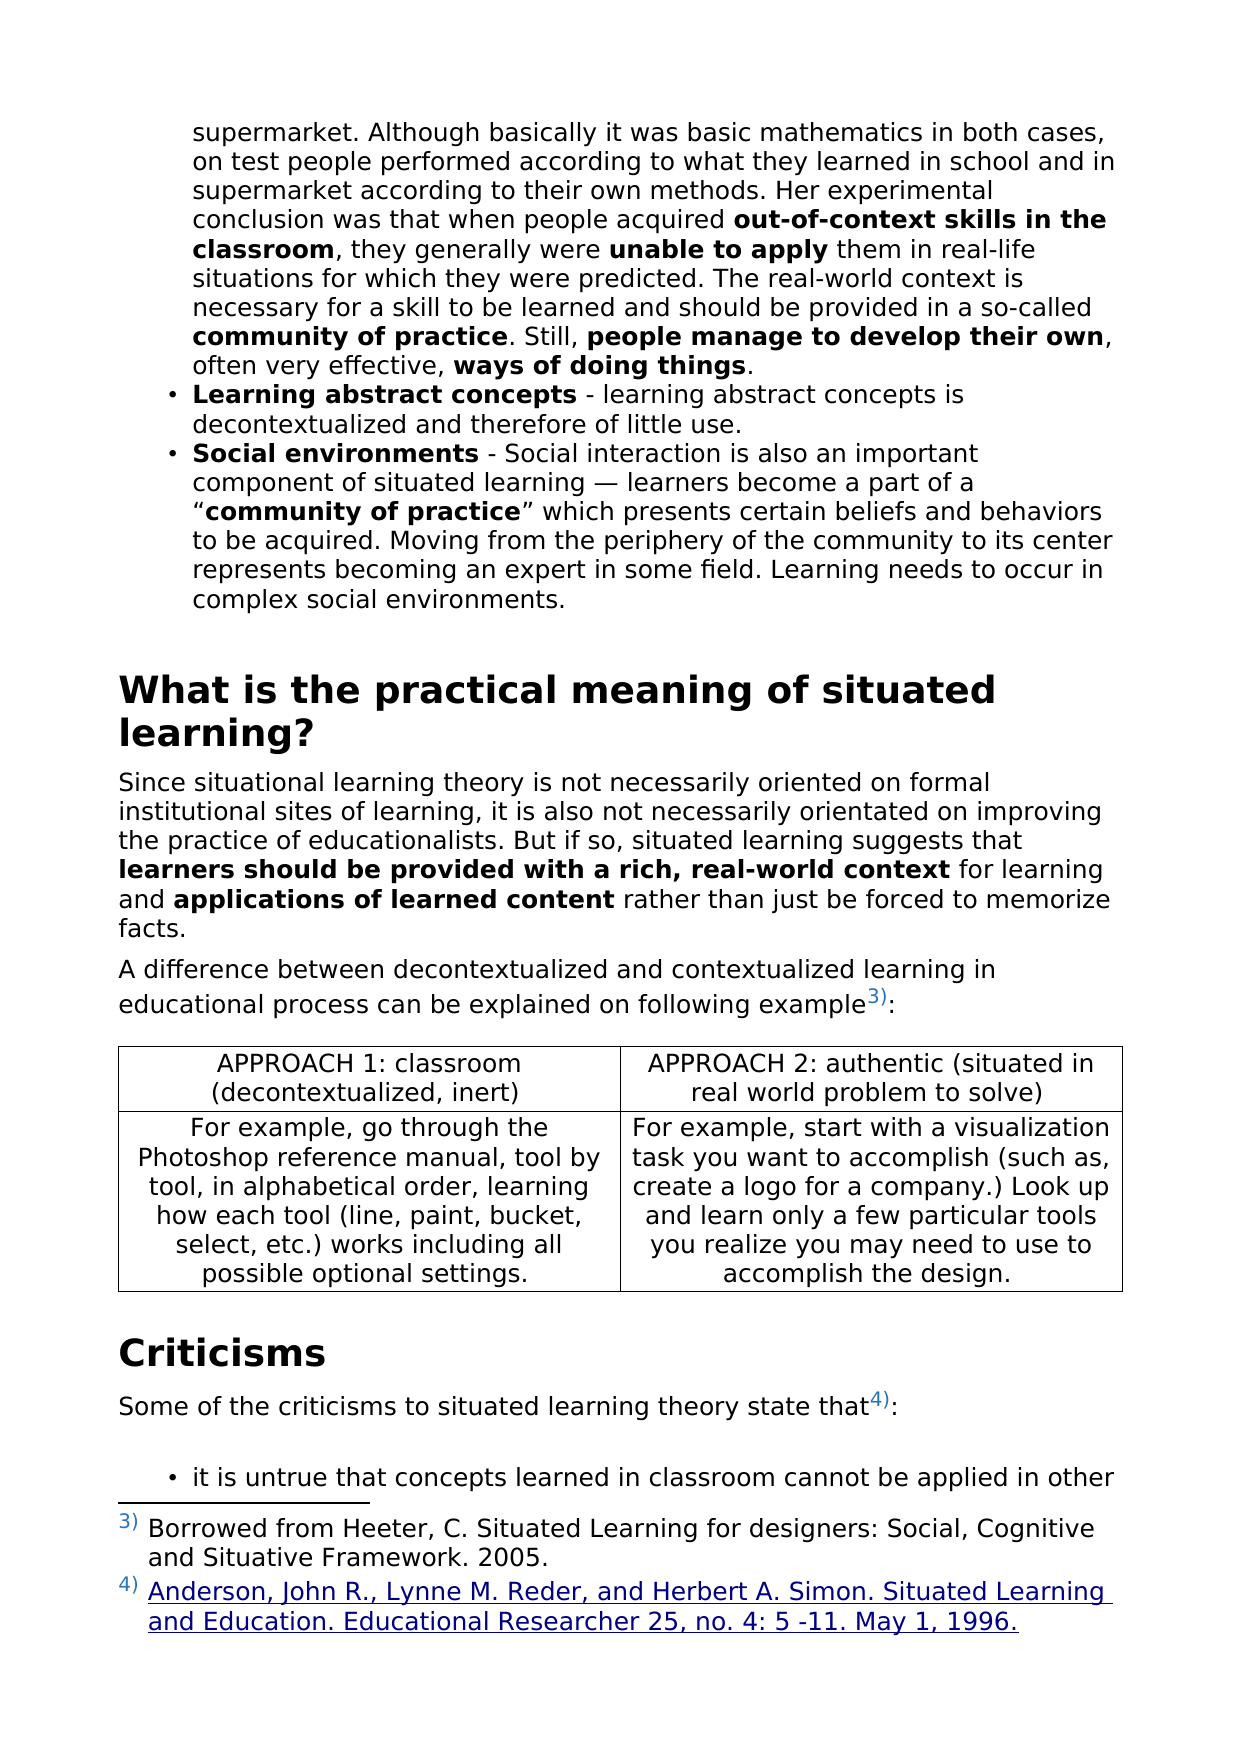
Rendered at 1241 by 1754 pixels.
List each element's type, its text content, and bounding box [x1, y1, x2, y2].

list Learning abstract concepts - learning abstract concepts is decontextualized and therefore of little use. [177, 381, 1122, 439]
subtitle What is the practical meaning of situated learning? [118, 668, 1122, 756]
table_header APPROACH 1: classroom (decontextualized, inert) [119, 1047, 620, 1111]
text A difference between decontextualized and contextualized learning in educational process can be explained on following example: [118, 956, 1122, 1019]
text Anderson, John R., Lynne M. Reder, and Herbert A. Simon. Situated Learning and Education. Educational Researcher 25, no. 4: 5 -11. May 1, 1996. [118, 1573, 1122, 1636]
text Since situational learning theory is not necessarily oriented on formal institutional sites of learning, it is also not necessarily orientated on improving the practice of educationalists. But if so, situated learning suggests that learners should be provided with a rich, real-world context for learning and applications of learned content rather than just be forced to memorize facts. [118, 768, 1122, 943]
text Borrowed from Heeter, C. Situated Learning for designers: Social, Cognitive and Situative Framework. 2005. [118, 1509, 1122, 1573]
table_cell For example, go through the Photoshop reference manual, tool by tool, in alphabetical order, learning how each tool (line, paint, bucket, select, etc.) works including all possible optional settings. [119, 1112, 620, 1291]
list Social environments - Social interaction is also an important component of situated learning — learners become a part of a “community of practice” which presents certain beliefs and behaviors to be acquired. Moving from the periphery of the community to its center represents becoming an expert in some field. Learning needs to occur in complex social environments. [177, 439, 1122, 614]
table_cell For example, start with a visualization task you want to accomplish (such as, create a logo for a company.) Look up and learn only a few particular tools you realize you may need to use to accomplish the design. [621, 1112, 1122, 1291]
text Some of the criticisms to situated learning theory state that: [118, 1387, 1122, 1422]
list it is untrue that concepts learned in classroom cannot be applied in other [177, 1463, 1122, 1493]
table_header APPROACH 2: authentic (situated in real world problem to solve) [621, 1047, 1122, 1111]
list supermarket. Although basically it was basic mathematics in both cases, on test people performed according to what they learned in school and in supermarket according to their own methods. Her experimental conclusion was that when people acquired out-of-context skills in the classroom, they generally were unable to apply them in real-life situations for which they were predicted. The real-world context is necessary for a skill to be learned and should be provided in a so-called community of practice. Still, people manage to develop their own, often very effective, ways of doing things. [177, 118, 1122, 381]
subtitle Criticisms [118, 1331, 1122, 1375]
